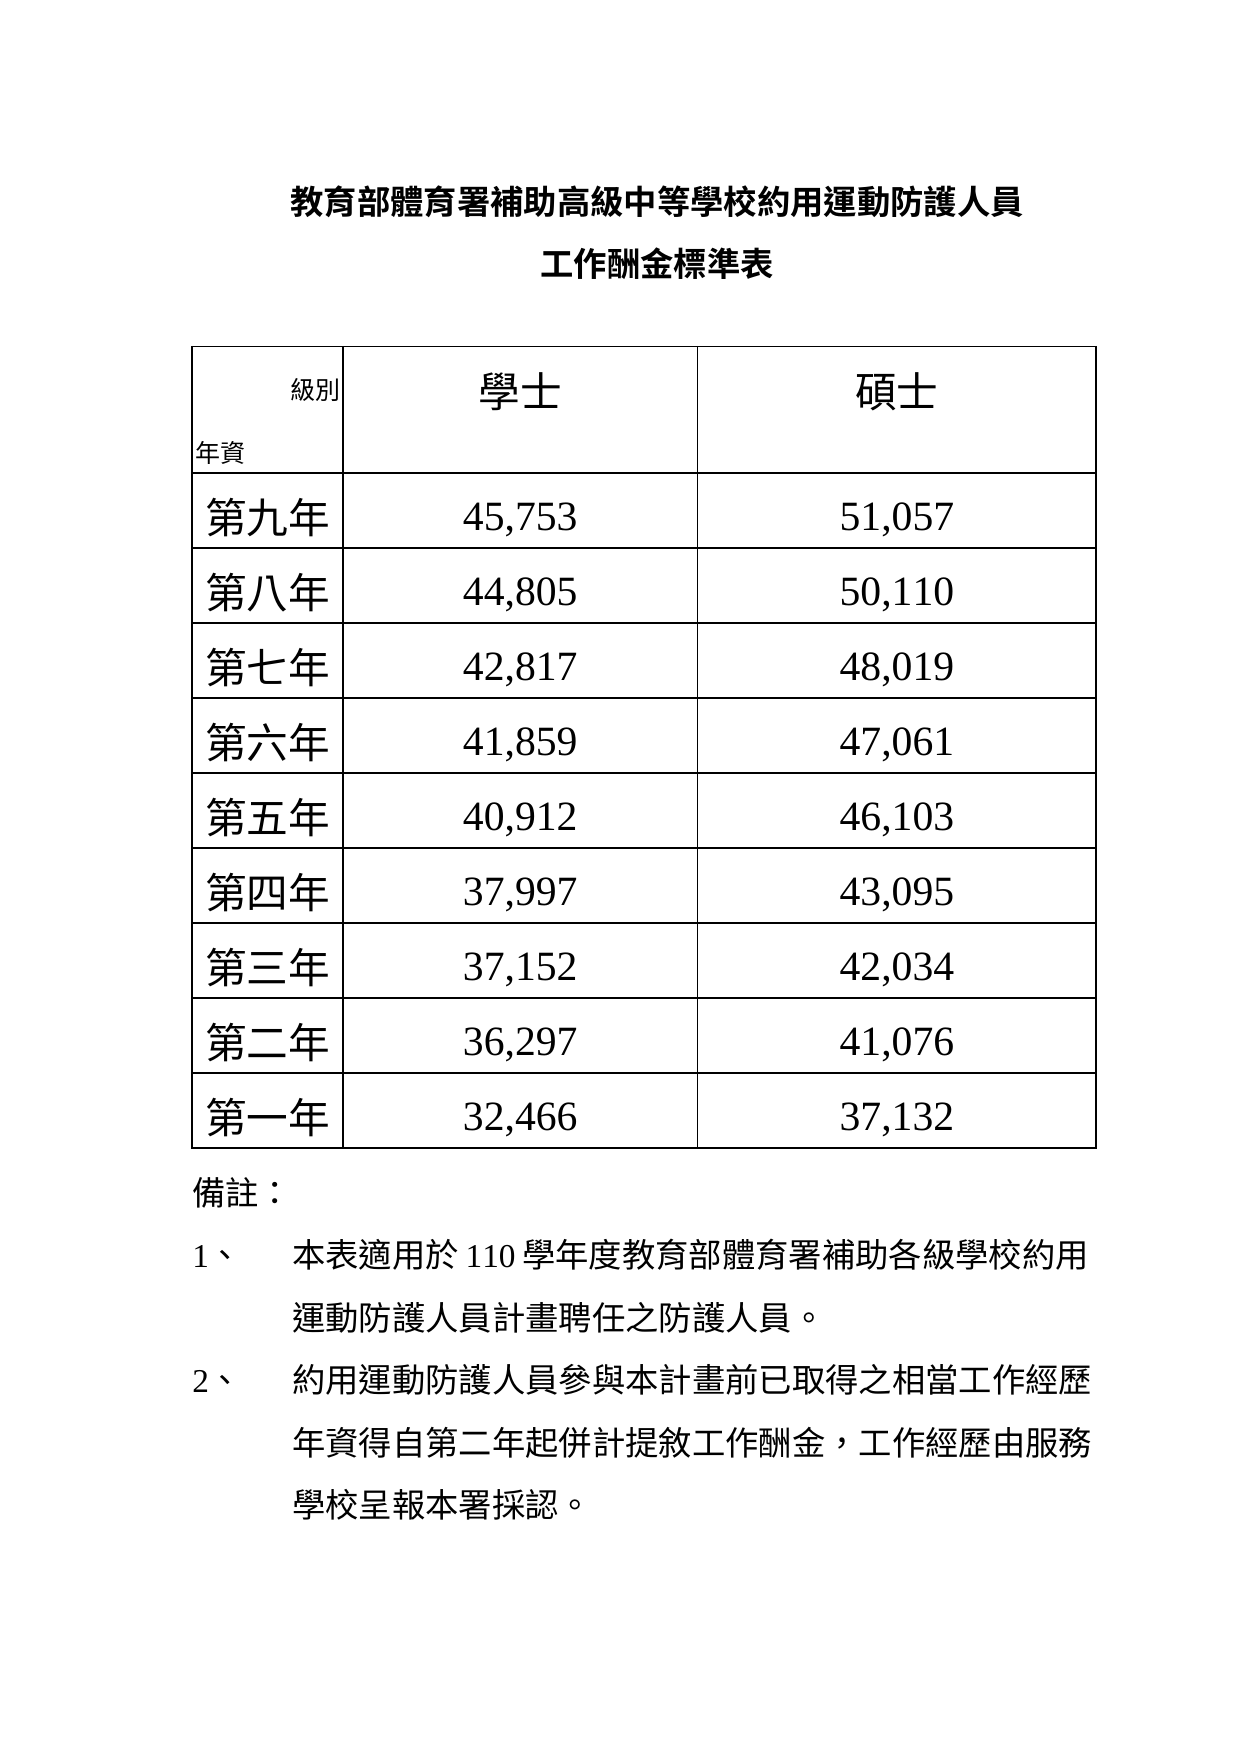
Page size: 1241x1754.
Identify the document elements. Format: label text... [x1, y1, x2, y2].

table_cell 41,076 [698, 999, 1095, 1072]
table_header 碩士 [698, 347, 1095, 472]
table_cell 第五年 [193, 774, 342, 847]
table_cell 45,753 [344, 474, 697, 547]
table_cell 42,034 [698, 924, 1095, 997]
table_header 級別 年資 [193, 347, 342, 472]
table_cell 37,997 [344, 849, 697, 922]
table_cell 37,152 [344, 924, 697, 997]
table_cell 第六年 [193, 699, 342, 772]
table_cell 47,061 [698, 699, 1095, 772]
table_cell 43,095 [698, 849, 1095, 922]
list 本表適用於110學年度教育部體育署補助各級學校約用 [192, 1211, 1122, 1274]
table_cell 第九年 [193, 474, 342, 547]
table_cell 第一年 [193, 1074, 342, 1147]
table_cell 41,859 [344, 699, 697, 772]
text 備註： [192, 1149, 1122, 1211]
table_cell 37,132 [698, 1074, 1095, 1147]
table_cell 第二年 [193, 999, 342, 1072]
text 教育部體育署補助高級中等學校約用運動防護人員 [192, 158, 1122, 221]
text 年資得自第二年起併計提敘工作酬金，工作經歷由服務學校呈報本署採認。 [292, 1399, 1122, 1524]
table_cell 32,466 [344, 1074, 697, 1147]
table_cell 46,103 [698, 774, 1095, 847]
table_cell 44,805 [344, 549, 697, 622]
text 工作酬金標準表 [192, 221, 1122, 283]
table_cell 50,110 [698, 549, 1095, 622]
table_cell 第七年 [193, 624, 342, 697]
table_cell 第四年 [193, 849, 342, 922]
table_cell 40,912 [344, 774, 697, 847]
list 約用運動防護人員參與本計畫前已取得之相當工作經歷 [192, 1336, 1122, 1399]
table_cell 42,817 [344, 624, 697, 697]
table_cell 48,019 [698, 624, 1095, 697]
table_cell 第八年 [193, 549, 342, 622]
table_cell 36,297 [344, 999, 697, 1072]
table_cell 51,057 [698, 474, 1095, 547]
table_cell 第三年 [193, 924, 342, 997]
text 運動防護人員計畫聘任之防護人員。 [292, 1274, 1122, 1336]
table_header 學士 [344, 347, 697, 472]
